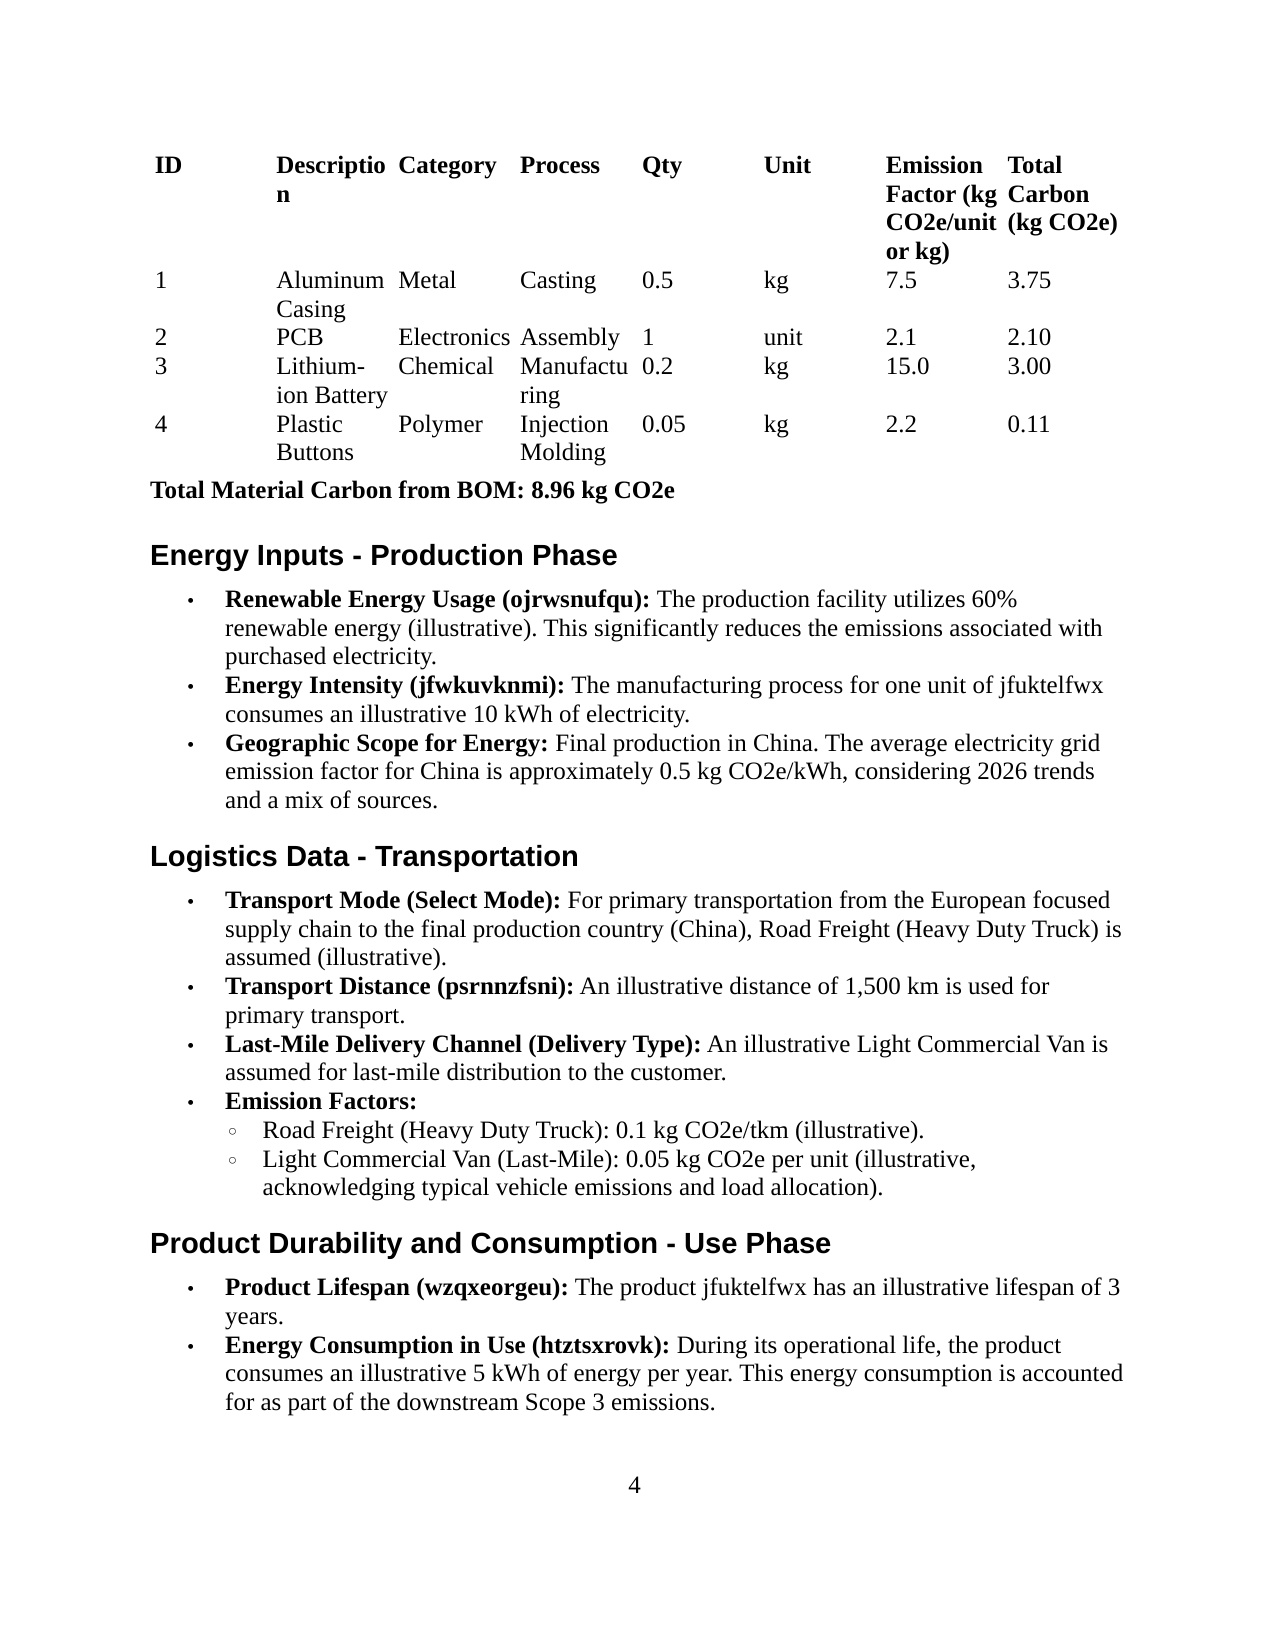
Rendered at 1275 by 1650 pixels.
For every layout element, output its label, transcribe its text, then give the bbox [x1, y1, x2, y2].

table_cell 0.11 [1003, 409, 1125, 466]
table_cell 3.75 [1003, 265, 1125, 322]
list Product Lifespan (wzqxeorgeu): The product jfuktelfwx has an illustrative lifespan of 3 years. [187, 1272, 1125, 1330]
table_header Total Carbon (kg CO2e) [1003, 150, 1125, 265]
table_header Process [516, 150, 637, 265]
table_cell 0.05 [638, 409, 759, 466]
list Emission Factors: [187, 1086, 1125, 1115]
table_cell 1 [150, 265, 272, 322]
table_header Qty [638, 150, 759, 265]
list Energy Intensity (jfwkuvknmi): The manufacturing process for one unit of jfuktelfwx consumes an illustrative 10 kWh of electricity. [187, 670, 1125, 728]
table_cell 0.5 [638, 265, 759, 322]
table_cell Casting [516, 265, 637, 322]
table_cell 2 [150, 323, 272, 351]
list Last-Mile Delivery Channel (Delivery Type): An illustrative Light Commercial Van is assumed for last-mile distribution to the customer. [187, 1029, 1125, 1086]
table_cell Assembly [516, 323, 637, 351]
subtitle Product Durability and Consumption - Use Phase [150, 1226, 1125, 1260]
table_cell 7.5 [881, 265, 1003, 322]
list Transport Distance (psrnnzfsni): An illustrative distance of 1,500 km is used for primary transport. [187, 971, 1125, 1029]
table_cell 2.1 [881, 323, 1003, 351]
table_cell Manufacturing [516, 351, 637, 409]
list Transport Mode (Select Mode): For primary transportation from the European focused supply chain to the final production country (China), Road Freight (Heavy Duty Truck) is assumed (illustrative). [187, 885, 1125, 971]
table_header Category [394, 150, 516, 265]
table_header Description [272, 150, 394, 265]
table_cell 4 [150, 409, 272, 466]
table_cell Injection Molding [516, 409, 637, 466]
table_cell 2.10 [1003, 323, 1125, 351]
list Energy Consumption in Use (htztsxrovk): During its operational life, the product consumes an illustrative 5 kWh of energy per year. This energy consumption is accounted for as part of the downstream Scope 3 emissions. [187, 1330, 1125, 1416]
list Road Freight (Heavy Duty Truck): 0.1 kg CO2e/tkm (illustrative). [225, 1115, 1125, 1144]
table_cell Polymer [394, 409, 516, 466]
table_header Unit [759, 150, 881, 265]
table_cell kg [759, 351, 881, 409]
table_cell 0.2 [638, 351, 759, 409]
table_cell Plastic Buttons [272, 409, 394, 466]
list Geographic Scope for Energy: Final production in China. The average electricity grid emission factor for China is approximately 0.5 kg CO2e/kWh, considering 2026 trends and a mix of sources. [187, 728, 1125, 814]
text Total Material Carbon from BOM: 8.96 kg CO2e [150, 475, 1125, 504]
table_cell 3.00 [1003, 351, 1125, 409]
table_cell kg [759, 265, 881, 322]
table_cell Chemical [394, 351, 516, 409]
table_cell PCB [272, 323, 394, 351]
table_header Emission Factor (kg CO2e/unit or kg) [881, 150, 1003, 265]
table_cell kg [759, 409, 881, 466]
table_cell 3 [150, 351, 272, 409]
table_cell Lithium-ion Battery [272, 351, 394, 409]
list Light Commercial Van (Last-Mile): 0.05 kg CO2e per unit (illustrative, acknowledging typical vehicle emissions and load allocation). [225, 1144, 1125, 1201]
table_cell Electronics [394, 323, 516, 351]
list Renewable Energy Usage (ojrwsnufqu): The production facility utilizes 60% renewable energy (illustrative). This significantly reduces the emissions associated with purchased electricity. [187, 584, 1125, 670]
table_header ID [150, 150, 272, 265]
table_cell 15.0 [881, 351, 1003, 409]
table_cell unit [759, 323, 881, 351]
subtitle Energy Inputs - Production Phase [150, 538, 1125, 571]
table_cell 2.2 [881, 409, 1003, 466]
table_cell Aluminum Casing [272, 265, 394, 322]
table_cell 1 [638, 323, 759, 351]
subtitle Logistics Data - Transportation [150, 839, 1125, 872]
table_cell Metal [394, 265, 516, 322]
